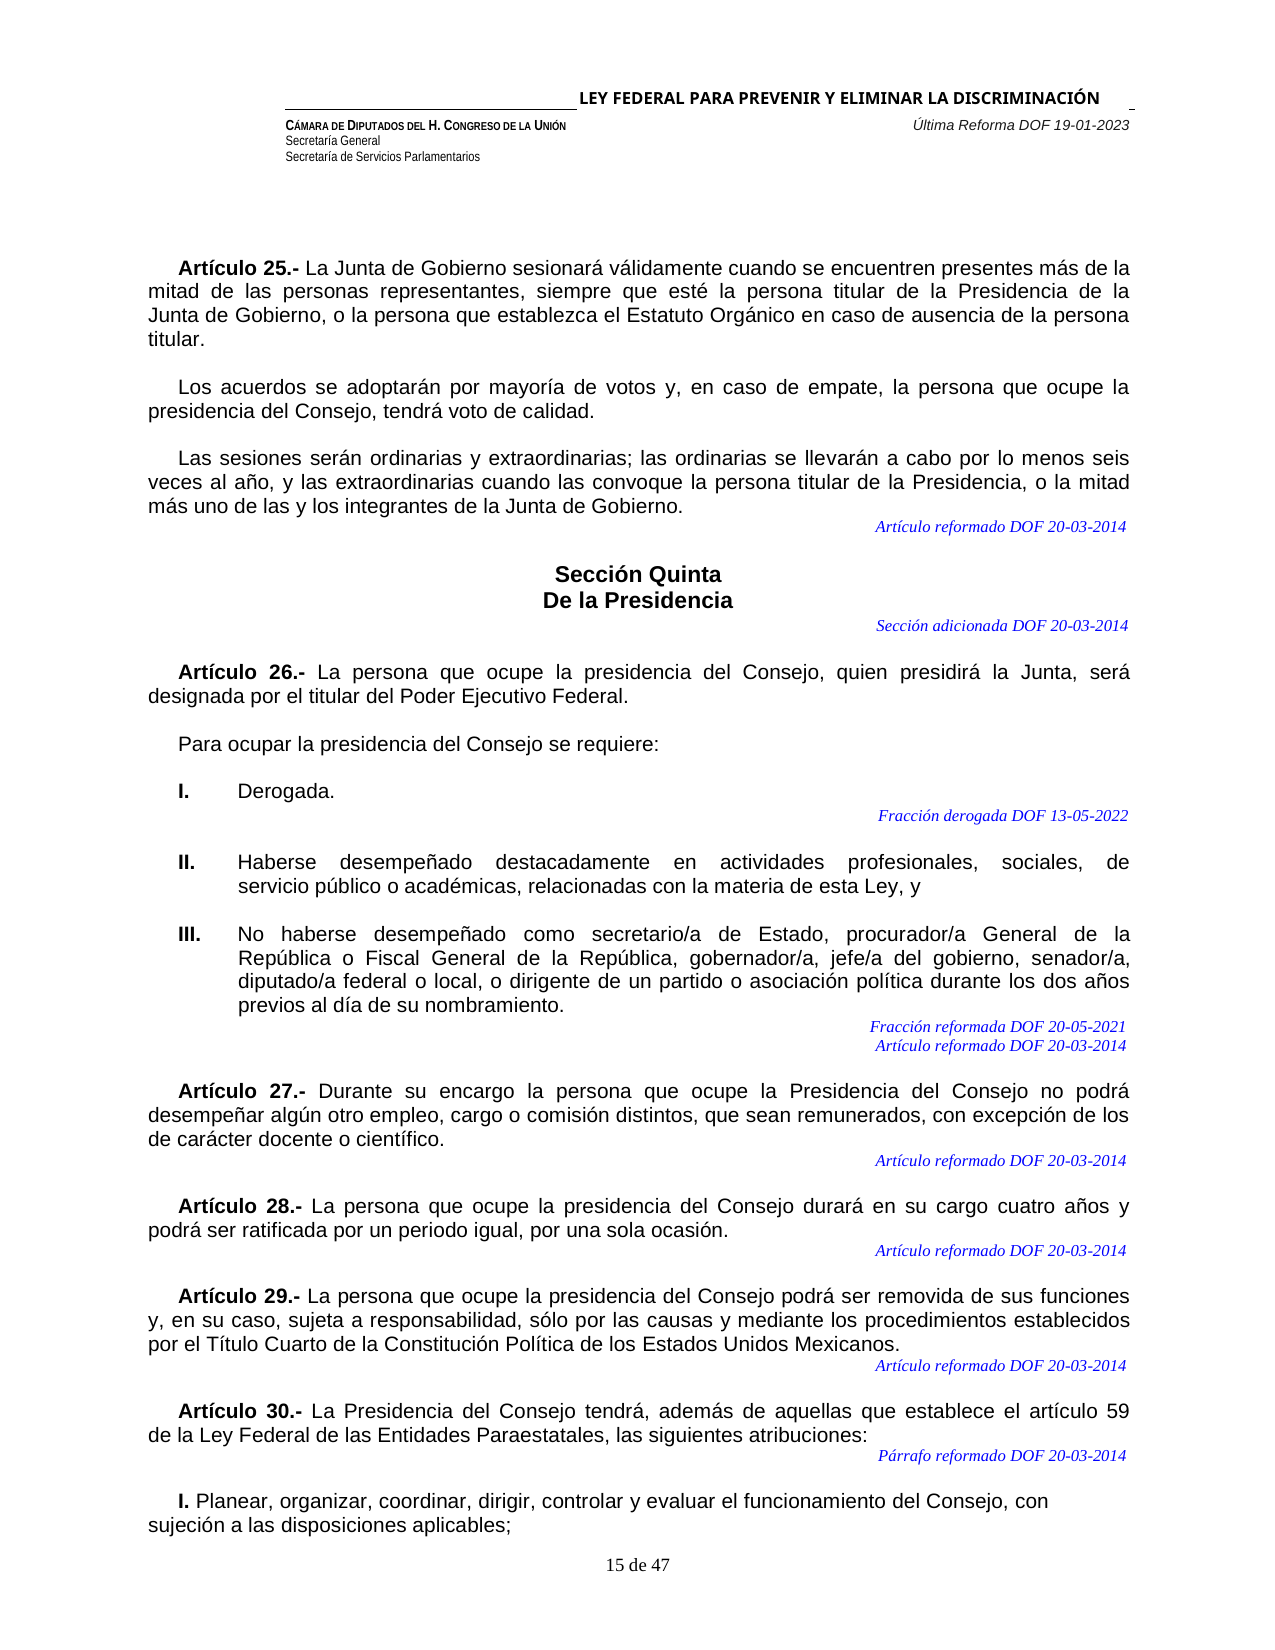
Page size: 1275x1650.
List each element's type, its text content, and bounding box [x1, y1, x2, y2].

text De la Presidencia [135, 587, 733, 613]
text I. Derogada. [178, 779, 340, 803]
text Las sesiones serán ordinarias y extraordinarias; las ordinarias se llevarán a cabo por lo menos seis veces al año, y las extraordinarias cuando las convoque la persona titular de la Presidencia, o la mitad más uno de las y los integrantes de la Junta de Gobierno. [148, 447, 1131, 518]
text Fracción derogada DOF 13-05-2022 [878, 807, 1148, 826]
text Artículo 27.- Durante su encargo la persona que ocupe la Presidencia del Consejo no podrá desempeñar algún otro empleo, cargo o comisión distintos, que sean remunerados, con excepción de los de carácter docente o científico. [148, 1079, 1130, 1151]
text Artículo 25.- La Junta de Gobierno sesionará válidamente cuando se encuentren presentes más de la mitad de las personas representantes, siempre que esté la persona titular de la Presidencia de la Junta de Gobierno, o la persona que establezca el Estatuto Orgánico en caso de ausencia de la persona titular. [148, 255, 1130, 351]
text Fracción reformada DOF 20-05-2021 [135, 1017, 1128, 1036]
text Párrafo reformado DOF 20-03-2014 [135, 1446, 1128, 1465]
text Para ocupar la presidencia del Consejo se requiere: [178, 732, 1148, 755]
text Los acuerdos se adoptarán por mayoría de votos y, en caso de empate, la persona que ocupe la presidencia del Consejo, tendrá voto de calidad. [148, 375, 1130, 423]
text I. Planear, organizar, coordinar, dirigir, controlar y evaluar el funcionamiento del Consejo, con sujeción a las disposiciones aplicables; [148, 1489, 1130, 1537]
text Artículo reformado DOF 20-03-2014 [135, 1242, 1128, 1260]
text Artículo reformado DOF 20-03-2014 [135, 518, 1128, 537]
text Artículo 29.- La persona que ocupe la presidencia del Consejo podrá ser removida de sus funciones y, en su caso, sujeta a responsabilidad, sólo por las causas y mediante los procedimientos establecidos por el Título Cuarto de la Constitución Política de los Estados Unidos Mexicanos. [148, 1284, 1130, 1356]
text Artículo reformado DOF 20-03-2014 [135, 1356, 1128, 1375]
text Artículo 30.- La Presidencia del Consejo tendrá, además de aquellas que establece el artículo 59 de la Ley Federal de las Entidades Paraestatales, las siguientes atribuciones: [148, 1398, 1130, 1446]
text Sección Quinta [135, 561, 721, 587]
text Sección adicionada DOF 20-03-2014 [876, 617, 1148, 636]
text III. No haberse desempeñado como secretario/a de Estado, procurador/a General de la República o Fiscal General de la República, gobernador/a, jefe/a del gobierno, senador/a, diputado/a federal o local, o dirigente de un partido o asociación política durante los dos años previos al día de su nombramiento. [178, 921, 1131, 1017]
text II. Haberse desempeñado destacadamente en actividades profesionales, sociales, de servicio público o académicas, relacionadas con la materia de esta Ley, y [178, 850, 1130, 898]
text Artículo reformado DOF 20-03-2014 [135, 1036, 1128, 1055]
text Artículo 28.- La persona que ocupe la presidencia del Consejo durará en su cargo cuatro años y podrá ser ratificada por un periodo igual, por una sola ocasión. [148, 1194, 1130, 1242]
text Artículo reformado DOF 20-03-2014 [135, 1151, 1128, 1170]
text Artículo 26.- La persona que ocupe la presidencia del Consejo, quien presidirá la Junta, será designada por el titular del Poder Ejecutivo Federal. [148, 660, 1130, 708]
